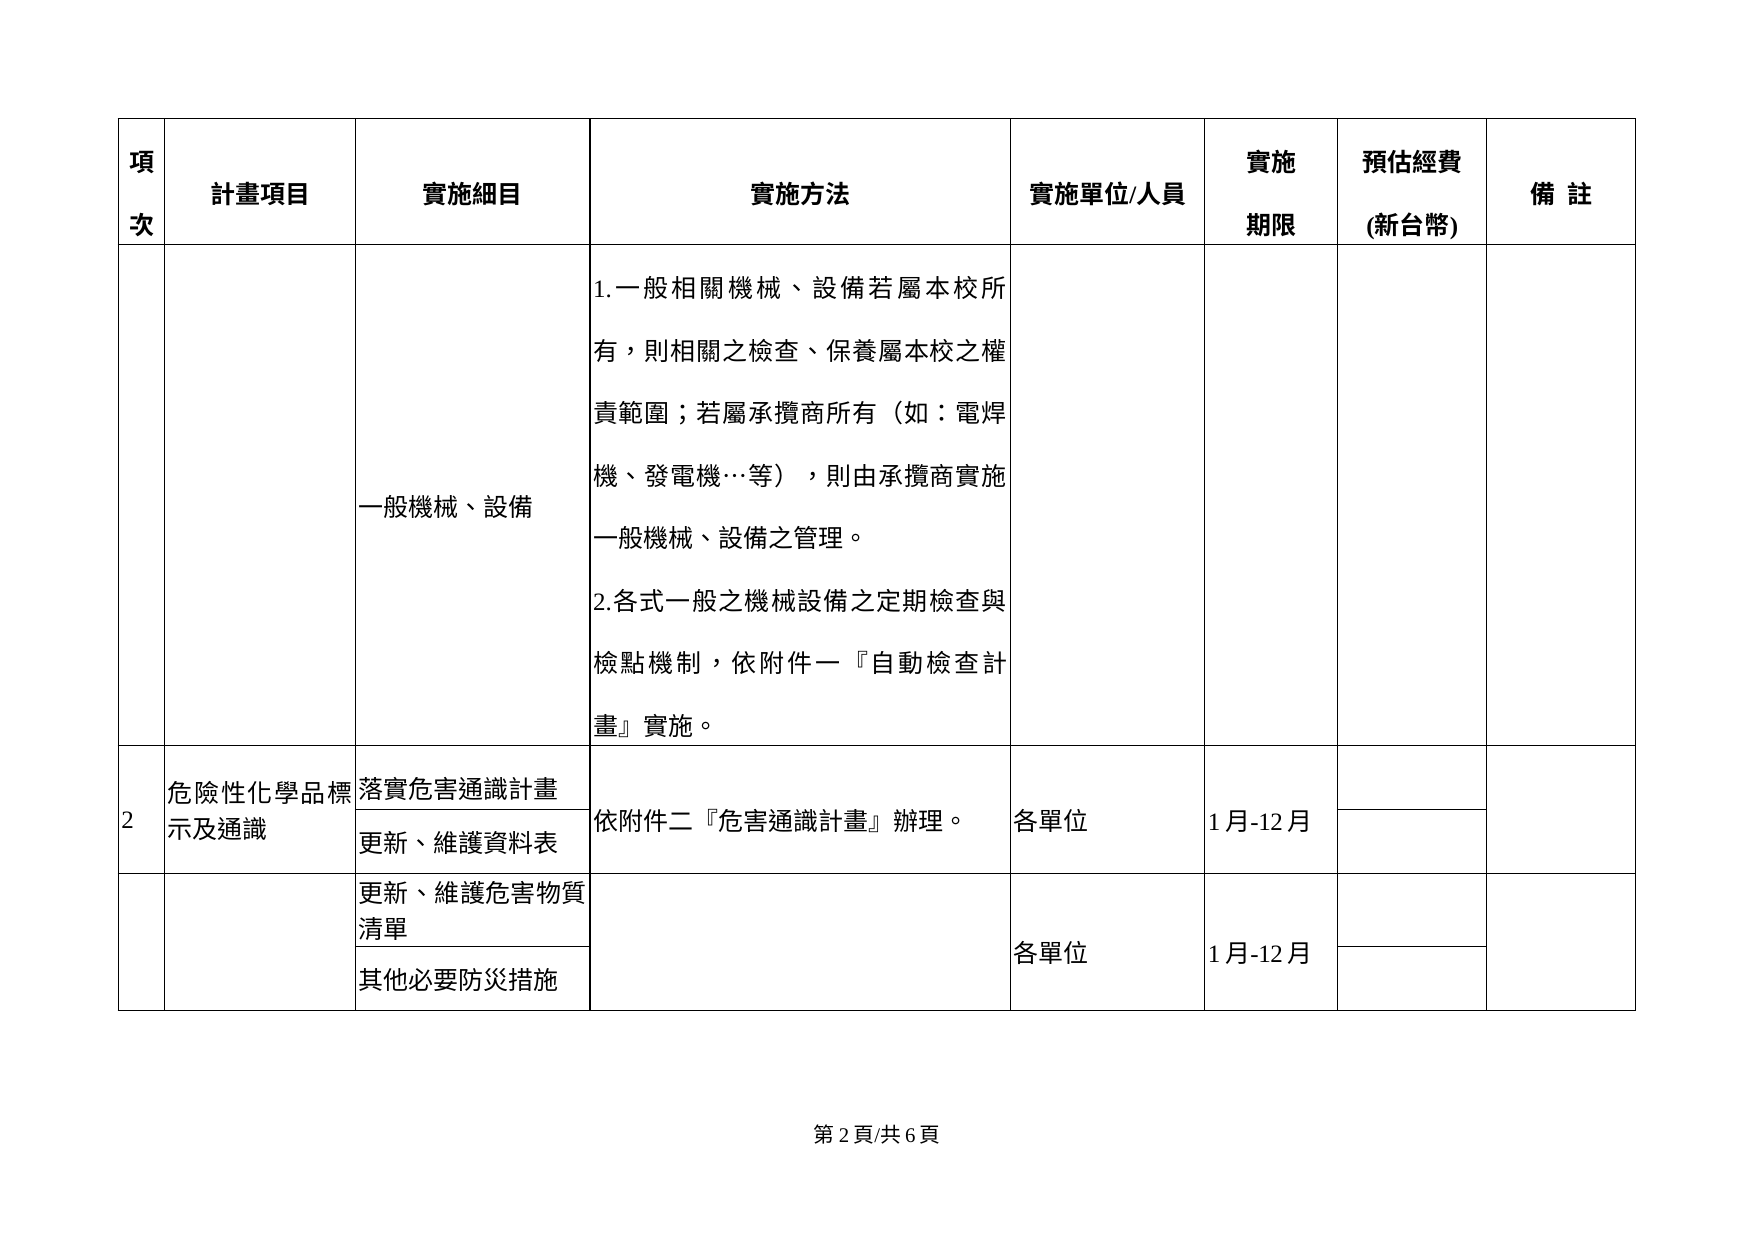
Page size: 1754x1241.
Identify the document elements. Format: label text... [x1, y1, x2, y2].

table_cell 1月-12月 [1205, 746, 1337, 872]
table_header 實施細目 [356, 119, 589, 244]
table_cell [1205, 245, 1337, 745]
table_cell 1.一般相關機械、設備若屬本校所有，則相關之檢查、保養屬本校之權責範圍；若屬承攬商所有（如：電焊機、發電機…等），則由承攬商實施一般機械、設備之管理。 2.各式一般之機械設備之定期檢查與檢點機制，依附件一『自動檢查計畫』實施。 [591, 245, 1010, 745]
table_header 計畫項目 [165, 119, 355, 244]
table_cell [1487, 245, 1635, 745]
table_cell [1487, 874, 1635, 1009]
table_cell 各單位 [1011, 746, 1204, 872]
table_cell [591, 874, 1010, 1009]
table_cell 2 [119, 746, 164, 872]
table_cell 1月-12月 [1205, 874, 1337, 1009]
table_cell [1011, 245, 1204, 745]
table_cell [119, 874, 164, 1009]
table_cell [1338, 810, 1486, 872]
table_header 實施 期限 [1205, 119, 1337, 244]
table_cell 落實危害通識計畫 [356, 746, 589, 809]
table_cell [119, 245, 164, 745]
table_header 實施單位/人員 [1011, 119, 1204, 244]
table_header 實施方法 [591, 119, 1010, 244]
table_cell 依附件二『危害通識計畫』辦理。 [591, 746, 1010, 872]
table_header 備 註 [1487, 119, 1635, 244]
table_cell 一般機械、設備 [356, 245, 589, 745]
table_header 項 次 [119, 119, 164, 244]
table_cell 危險性化學品標示及通識 [165, 746, 355, 872]
table_cell 更新、維護資料表 [356, 810, 589, 872]
table_cell [1487, 746, 1635, 872]
table_cell 各單位 [1011, 874, 1204, 1009]
table_cell [1338, 245, 1486, 745]
table_cell [1338, 947, 1486, 1009]
table_header 預估經費 (新台幣) [1338, 119, 1486, 244]
table_cell [1338, 874, 1486, 946]
table_cell 其他必要防災措施 [356, 947, 589, 1009]
table_cell [165, 874, 355, 1009]
table_cell [165, 245, 355, 745]
table_cell 更新、維護危害物質清單 [356, 874, 589, 946]
table_cell [1338, 746, 1486, 809]
